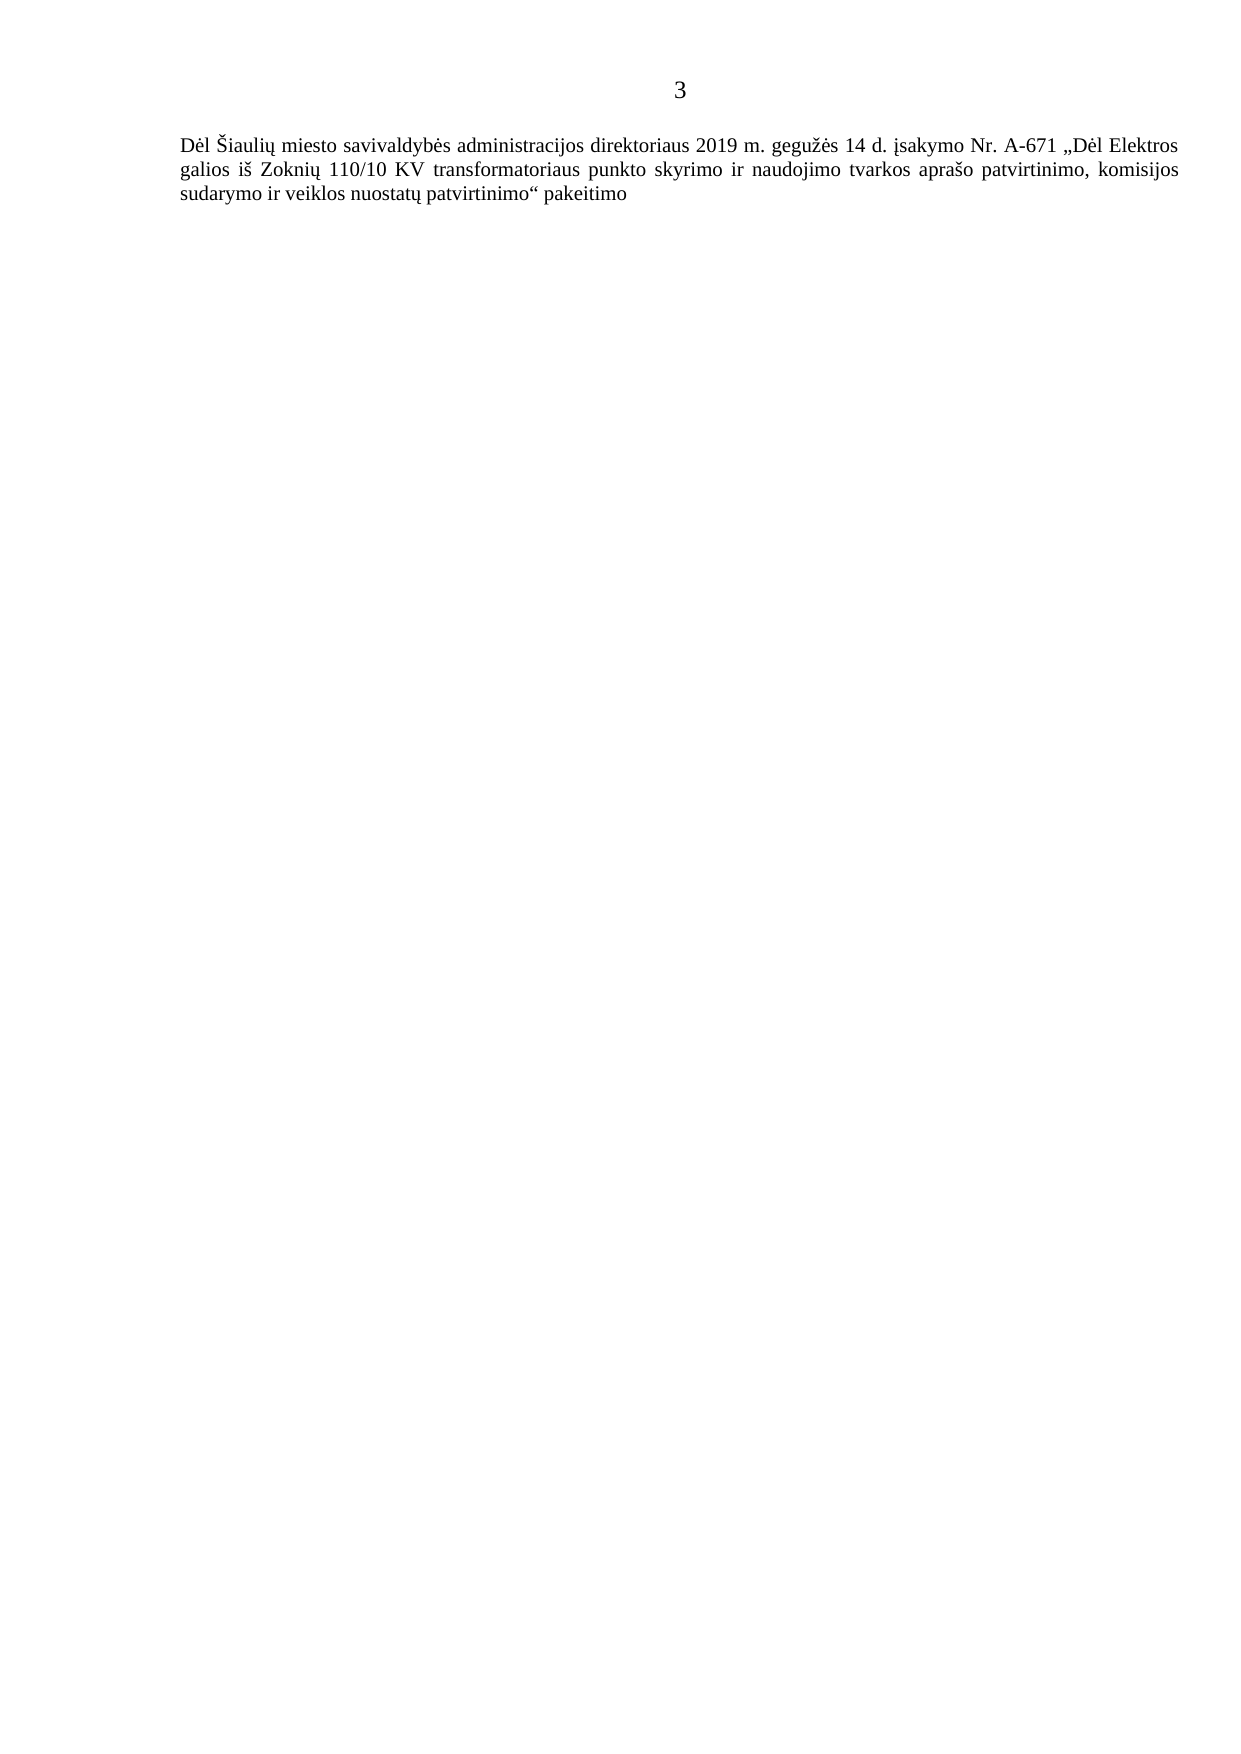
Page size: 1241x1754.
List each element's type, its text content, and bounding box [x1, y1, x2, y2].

text Dėl Šiaulių miesto savivaldybės administracijos direktoriaus 2019 m. gegužės 14 d. įsakymo Nr. A-671 „Dėl Elektros galios iš Zoknių 110/10 KV transformatoriaus punkto skyrimo ir naudojimo tvarkos aprašo patvirtinimo, komisijos sudarymo ir veiklos nuostatų patvirtinimo“ pakeitimo [180, 132, 1180, 205]
